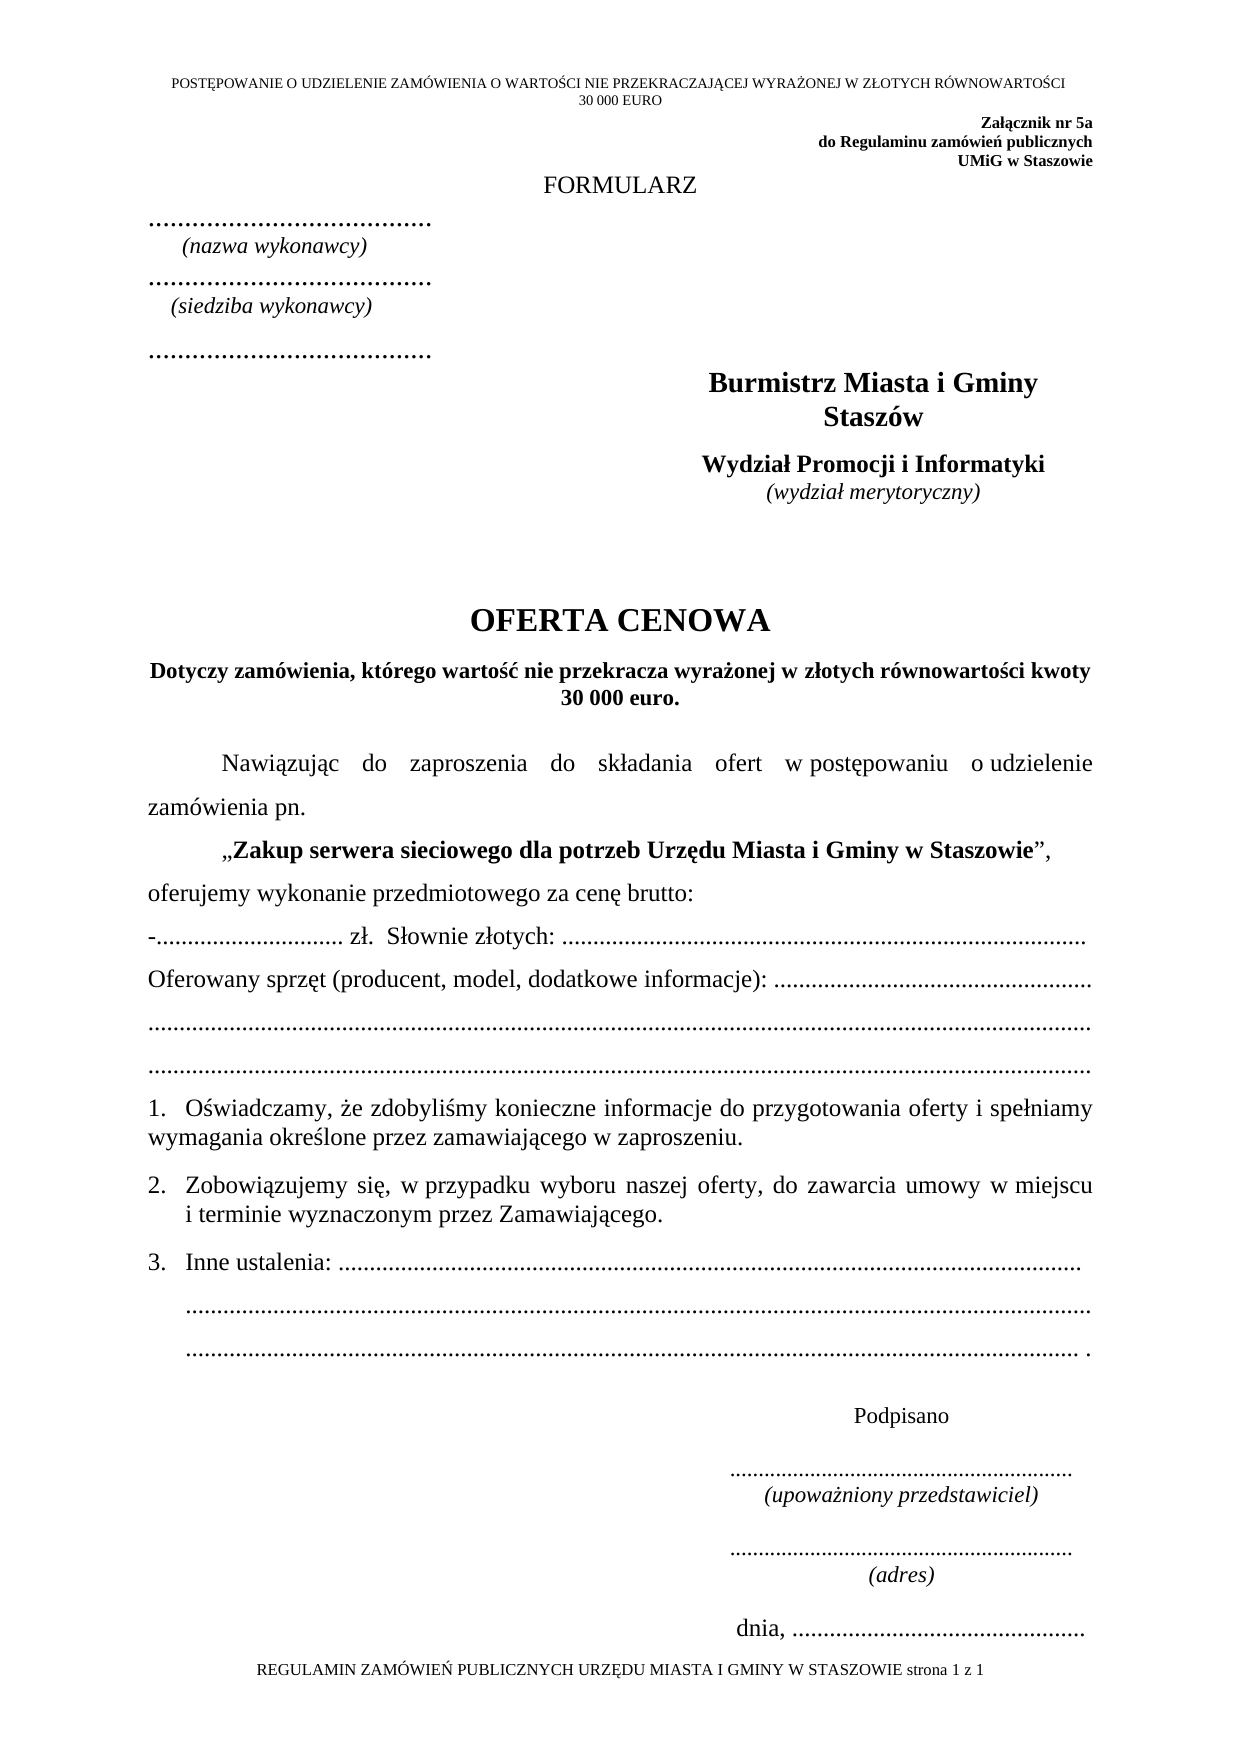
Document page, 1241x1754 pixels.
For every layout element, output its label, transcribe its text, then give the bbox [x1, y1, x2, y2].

list Oświadczamy, że zdobyliśmy konieczne informacje do przygotowania oferty i spełniamy wymagania określone przez zamawiającego w zaproszeniu. [148, 1093, 1093, 1151]
subtitle Dotyczy zamówienia, którego wartość nie przekracza wyrażonej w złotych równowartości kwoty 30 000 euro. [148, 657, 1093, 710]
text (wydział merytoryczny) [148, 478, 1093, 504]
text Wydział Promocji i Informatyki [148, 449, 1093, 478]
text ............................................................ [710, 1455, 1093, 1482]
text (adres) [710, 1561, 1093, 1587]
text Podpisano [710, 1402, 1093, 1429]
subtitle UMiG w Staszowie [148, 151, 1093, 170]
text „Zakup serwera sieciowego dla potrzeb Urzędu Miasta i Gminy w Staszowie”, [148, 835, 1093, 863]
text ....................................... [148, 258, 1093, 292]
text Załącznik nr 5a [148, 112, 1093, 132]
text (siedziba wykonawcy) [148, 292, 1093, 318]
subtitle Burmistrz Miasta i Gminy [148, 365, 1093, 399]
text ....................................... [148, 199, 1093, 232]
text oferujemy wykonanie przedmiotowego za cenę brutto: [148, 878, 1093, 907]
text dnia, ............................................... [729, 1613, 1093, 1642]
text (nazwa wykonawcy) [148, 232, 1093, 258]
text Oferowany sprzęt (producent, model, dodatkowe informacje): ................................................... ....................................................................................................................................................... ....................................................................................................................................................... [148, 964, 1093, 1079]
text do Regulaminu zamówień publicznych [148, 132, 1093, 151]
text ............................................................ [710, 1534, 1093, 1561]
text FORMULARZ [148, 170, 1093, 199]
text -.............................. zł. Słownie złotych: .................................................................................... [148, 921, 1093, 950]
list Inne ustalenia: ....................................................................................................................... ................................................................................................................................................. ............................................................................................................................................... . [148, 1247, 1093, 1362]
text Nawiązując do zaproszenia do składania ofert w postępowaniu o udzielenie zamówienia pn. [148, 748, 1093, 820]
text (upoważniony przedstawiciel) [710, 1482, 1093, 1508]
subtitle Staszów [148, 399, 1093, 432]
subtitle OFERTA CENOWA [148, 600, 1093, 638]
list Zobowiązujemy się, w przypadku wyboru naszej oferty, do zawarcia umowy w miejscu i terminie wyznaczonym przez Zamawiającego. [148, 1170, 1093, 1228]
subtitle ....................................... [148, 332, 1093, 365]
